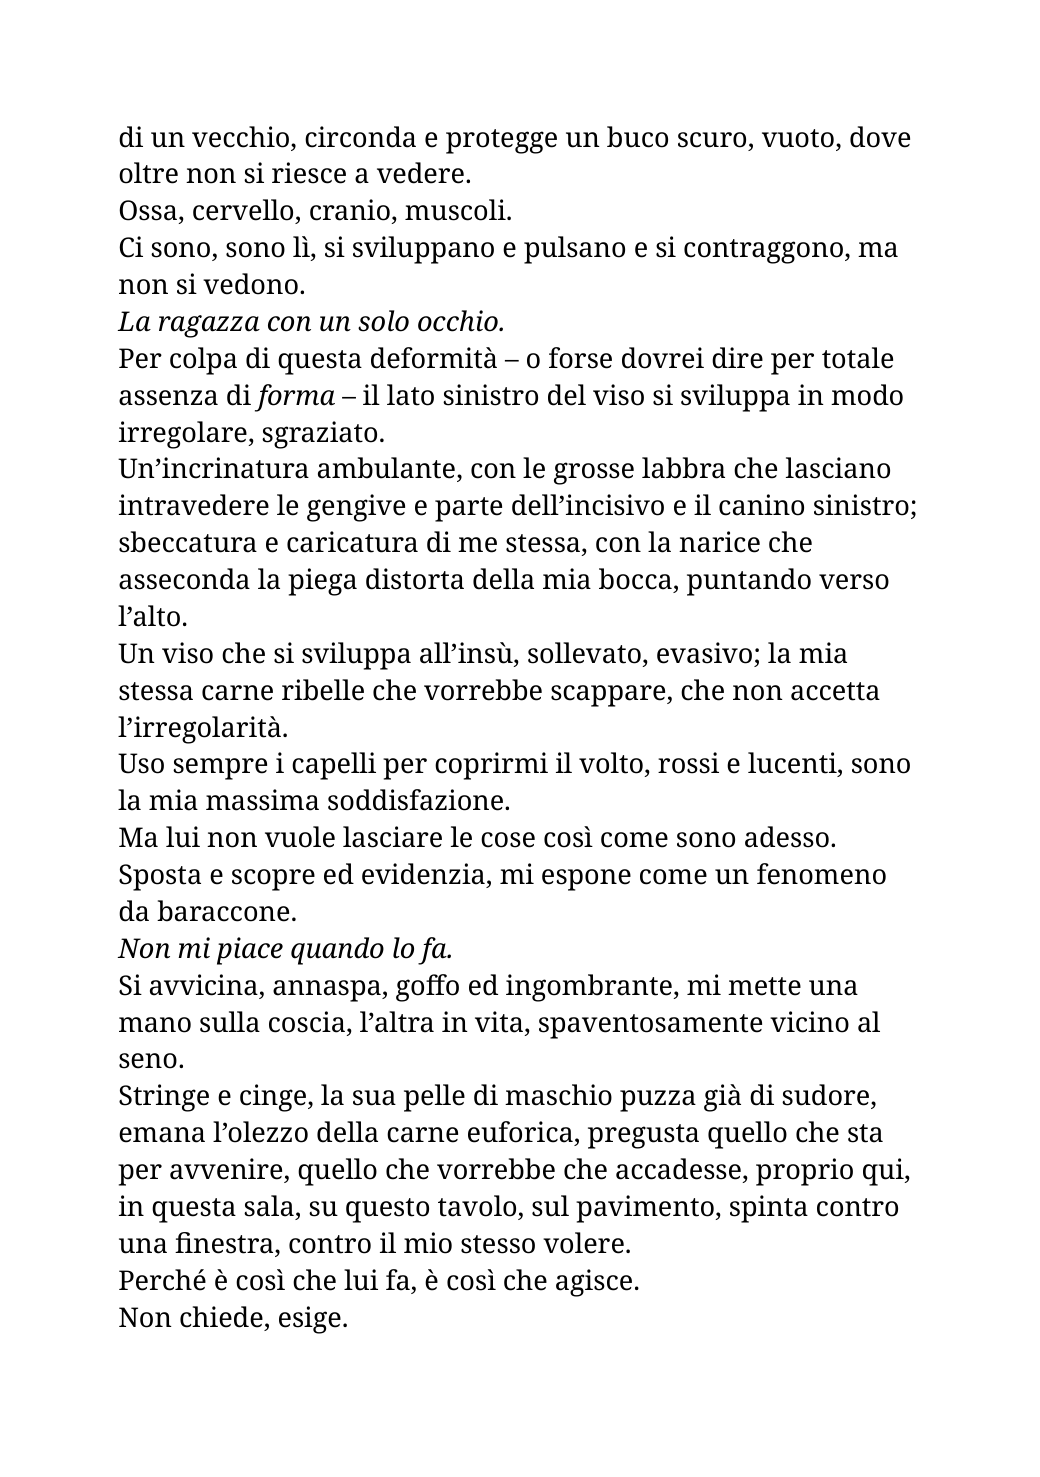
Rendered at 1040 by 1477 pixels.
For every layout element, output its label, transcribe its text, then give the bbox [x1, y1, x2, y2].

text Stringe e cinge, la sua pelle di maschio puzza già di sudore, emana l’olezzo della carne euforica, pregusta quello che sta per avvenire, quello che vorrebbe che accadesse, proprio qui, in questa sala, su questo tavolo, sul pavimento, spinta contro una finestra, contro il mio stesso volere. [118, 1077, 921, 1261]
text Ma lui non vuole lasciare le cose così come sono adesso. Sposta e scopre ed evidenzia, mi espone come un fenomeno da baraccone. [118, 819, 921, 929]
text Si avvicina, annaspa, goffo ed ingombrante, mi mette una mano sulla coscia, l’altra in vita, spaventosamente vicino al seno. [118, 966, 921, 1077]
text Ossa, cervello, cranio, muscoli. [118, 192, 921, 229]
text La ragazza con un solo occhio. [118, 302, 921, 339]
text Ci sono, sono lì, si sviluppano e pulsano e si contraggono, ma non si vedono. [118, 229, 921, 302]
text di un vecchio, circonda e protegge un buco scuro, vuoto, dove oltre non si riesce a vedere. [118, 118, 921, 192]
text Un’incrinatura ambulante, con le grosse labbra che lasciano intravedere le gengive e parte dell’incisivo e il canino sinistro; sbeccatura e caricatura di me stessa, con la narice che asseconda la piega distorta della mia bocca, puntando verso l’alto. [118, 450, 921, 634]
text Uso sempre i capelli per coprirmi il volto, rossi e lucenti, sono la mia massima soddisfazione. [118, 745, 921, 819]
text Per colpa di questa deformità – o forse dovrei dire per totale assenza di forma – il lato sinistro del viso si sviluppa in modo irregolare, sgraziato. [118, 339, 921, 450]
text Non chiede, esige. [118, 1298, 921, 1335]
text Perché è così che lui fa, è così che agisce. [118, 1261, 921, 1298]
text Non mi piace quando lo fa. [118, 929, 921, 966]
text Un viso che si sviluppa all’insù, sollevato, evasivo; la mia stessa carne ribelle che vorrebbe scappare, che non accetta l’irregolarità. [118, 634, 921, 745]
